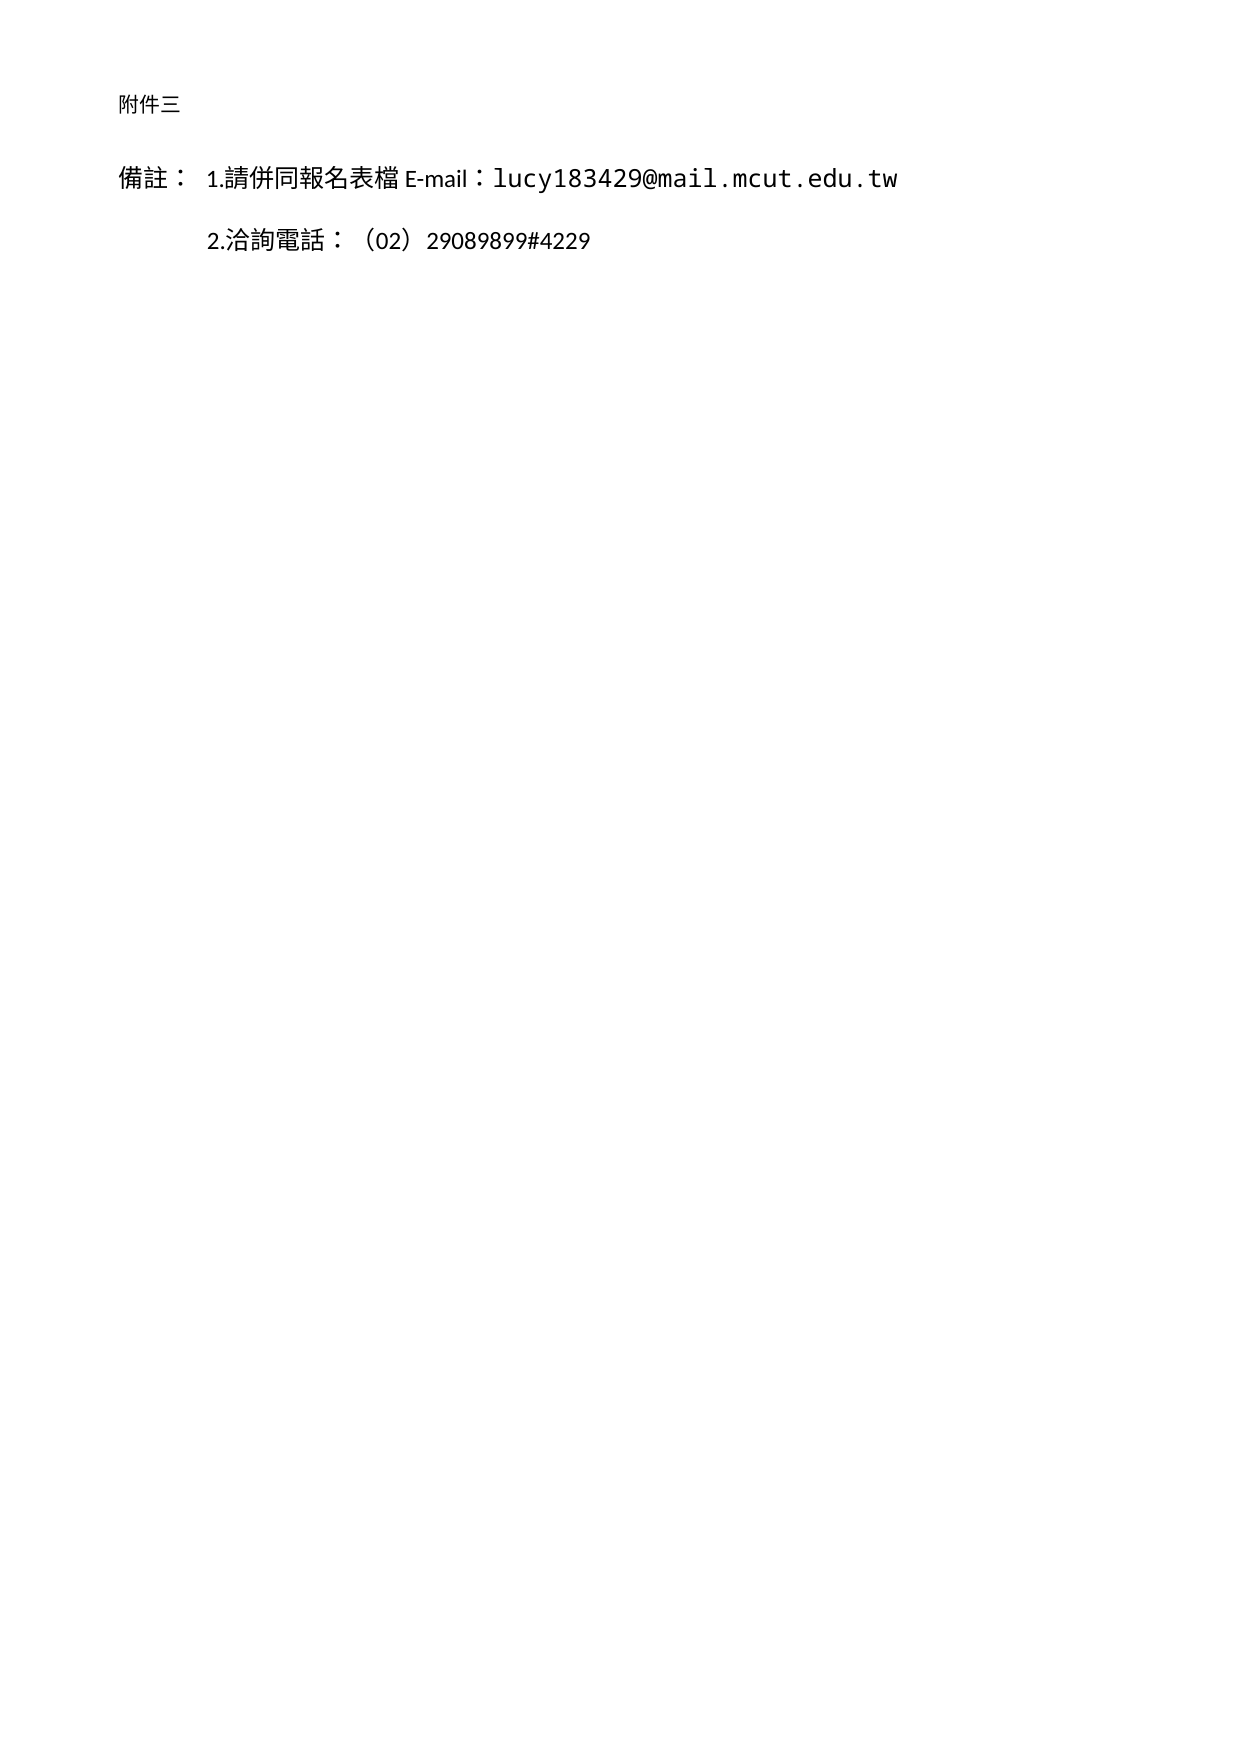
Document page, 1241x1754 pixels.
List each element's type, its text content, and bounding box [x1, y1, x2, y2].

text 備註： 1.請併同報名表檔E-mail：lucy183429@mail.mcut.edu.tw [118, 135, 1122, 197]
text 2.洽詢電話：（02）29089899#4229 [118, 197, 1122, 260]
